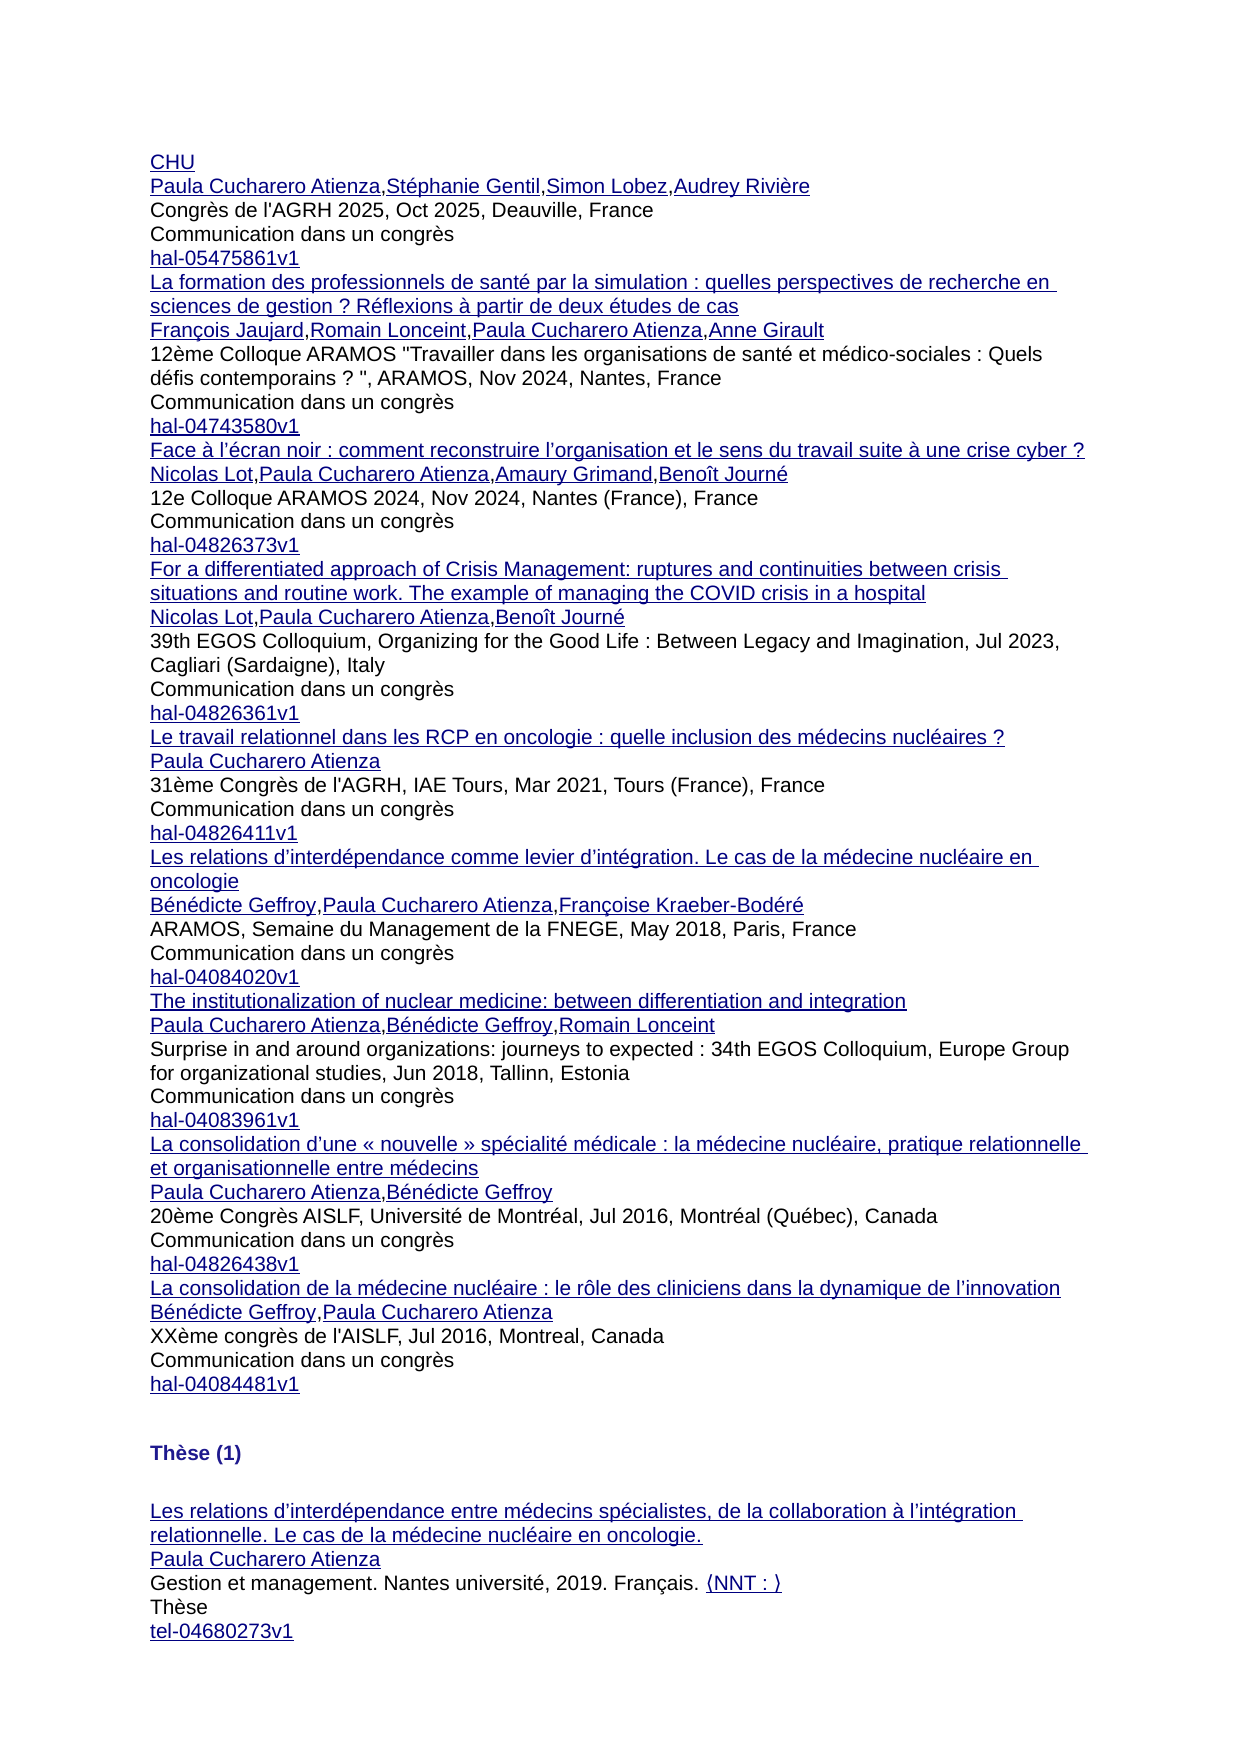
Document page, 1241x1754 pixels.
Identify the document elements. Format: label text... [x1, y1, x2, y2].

table_header Les relations d’interdépendance entre médecins spécialistes, de la collaboration à l’intégration relationnelle. Le cas de la médecine nucléaire en oncologie. Paula Cucharero Atienza Gestion et management. Nantes université, 2019. Français. ⟨NNT : ⟩ Thèse tel-04680273v1 [150, 1499, 1090, 1643]
table_cell Les relations d’interdépendance comme levier d’intégration. Le cas de la médecine nucléaire en oncologie Bénédicte Geffroy,Paula Cucharero Atienza,Françoise Kraeber-Bodéré ARAMOS, Semaine du Management de la FNEGE, May 2018, Paris, France Communication dans un congrès hal-04084020v1 [150, 845, 1090, 988]
table_cell La formation des professionnels de santé par la simulation : quelles perspectives de recherche en sciences de gestion ? Réflexions à partir de deux études de cas François Jaujard,Romain Lonceint,Paula Cucharero Atienza,Anne Girault 12ème Colloque ARAMOS "Travailler dans les organisations de santé et médico-sociales : Quels défis contemporains ? ", ARAMOS, Nov 2024, Nantes, France Communication dans un congrès hal-04743580v1 [150, 270, 1090, 437]
table_cell CHU Paula Cucharero Atienza,Stéphanie Gentil,Simon Lobez,Audrey Rivière Congrès de l'AGRH 2025, Oct 2025, Deauville, France Communication dans un congrès hal-05475861v1 [150, 150, 1090, 270]
table_cell La consolidation de la médecine nucléaire : le rôle des cliniciens dans la dynamique de l’innovation Bénédicte Geffroy,Paula Cucharero Atienza XXème congrès de l'AISLF, Jul 2016, Montreal, Canada Communication dans un congrès hal-04084481v1 [150, 1276, 1090, 1396]
table_cell La consolidation d’une « nouvelle » spécialité médicale : la médecine nucléaire, pratique relationnelle et organisationnelle entre médecins Paula Cucharero Atienza,Bénédicte Geffroy 20ème Congrès AISLF, Université de Montréal, Jul 2016, Montréal (Québec), Canada Communication dans un congrès hal-04826438v1 [150, 1132, 1090, 1276]
subtitle Thèse (1) [150, 1441, 1090, 1464]
table_cell Le travail relationnel dans les RCP en oncologie : quelle inclusion des médecins nucléaires ? Paula Cucharero Atienza 31ème Congrès de l'AGRH, IAE Tours, Mar 2021, Tours (France), France Communication dans un congrès hal-04826411v1 [150, 725, 1090, 845]
table_cell For a differentiated approach of Crisis Management: ruptures and continuities between crisis situations and routine work. The example of managing the COVID crisis in a hospital Nicolas Lot,Paula Cucharero Atienza,Benoît Journé 39th EGOS Colloquium, Organizing for the Good Life : Between Legacy and Imagination, Jul 2023, Cagliari (Sardaigne), Italy Communication dans un congrès hal-04826361v1 [150, 557, 1090, 725]
table_cell Face à l’écran noir : comment reconstruire l’organisation et le sens du travail suite à une crise cyber ? Nicolas Lot,Paula Cucharero Atienza,Amaury Grimand,Benoît Journé 12e Colloque ARAMOS 2024, Nov 2024, Nantes (France), France Communication dans un congrès hal-04826373v1 [150, 438, 1090, 557]
table_cell The institutionalization of nuclear medicine: between differentiation and integration Paula Cucharero Atienza,Bénédicte Geffroy,Romain Lonceint Surprise in and around organizations: journeys to expected : 34th EGOS Colloquium, Europe Group for organizational studies, Jun 2018, Tallinn, Estonia Communication dans un congrès hal-04083961v1 [150, 989, 1090, 1132]
